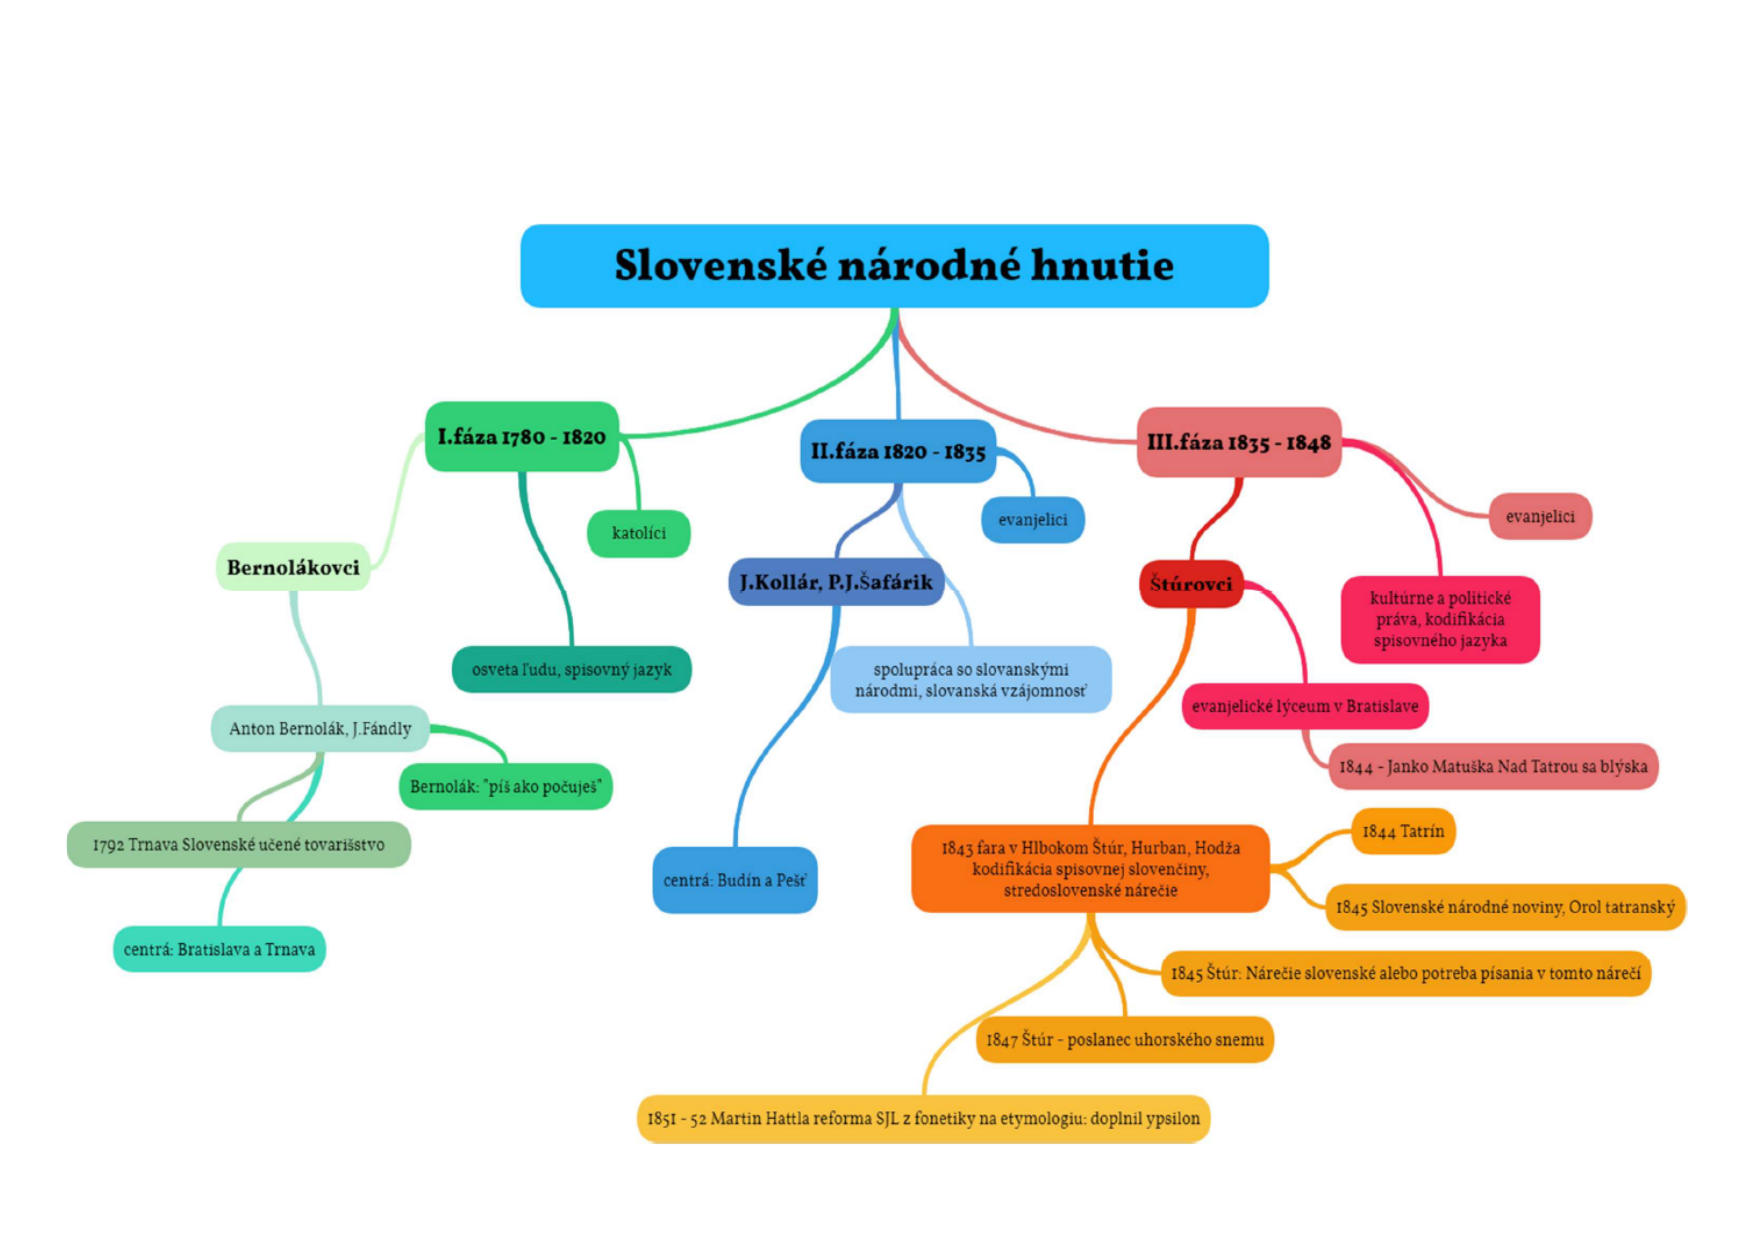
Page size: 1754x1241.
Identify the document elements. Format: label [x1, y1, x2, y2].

picture [66, 118, 1688, 1184]
